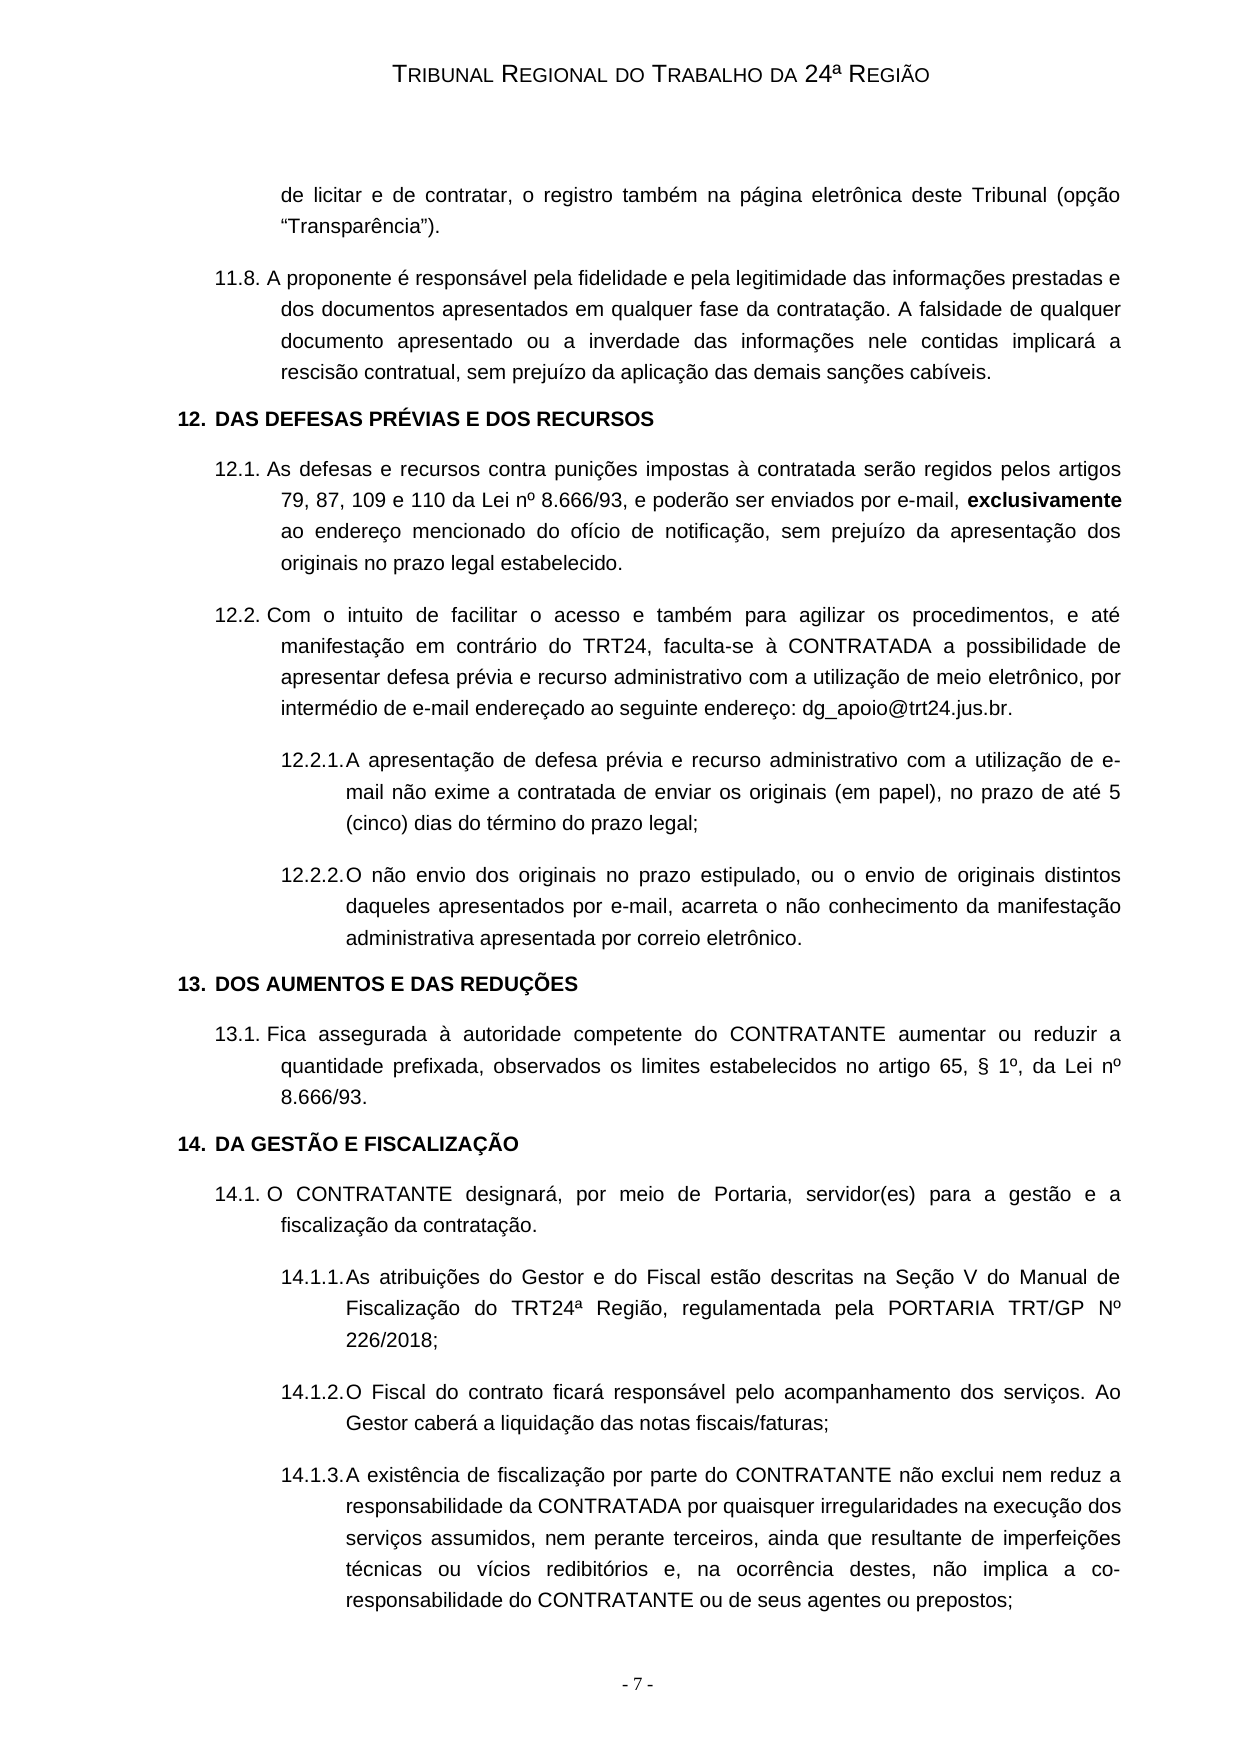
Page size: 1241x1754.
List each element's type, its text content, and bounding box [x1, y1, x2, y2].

list DA GESTÃO E FISCALIZAÇÃO [177, 1131, 1122, 1155]
list A apresentação de defesa prévia e recurso administrativo com a utilização de e-mail não exime a contratada de enviar os originais (em papel), no prazo de até 5 (cinco) dias do término do prazo legal; [281, 743, 1122, 837]
list As defesas e recursos contra punições impostas à contratada serão regidos pelos artigos 79, 87, 109 e 110 da Lei nº 8.666/93, e poderão ser enviados por e-mail, exclusivamente ao endereço mencionado do ofício de notificação, sem prejuízo da apresentação dos originais no prazo legal estabelecido. [214, 451, 1122, 576]
list Com o intuito de facilitar o acesso e também para agilizar os procedimentos, e até manifestação em contrário do TRT24, faculta-se à CONTRATADA a possibilidade de apresentar defesa prévia e recurso administrativo com a utilização de meio eletrônico, por intermédio de e-mail endereçado ao seguinte endereço: dg_apoio@trt24.jus.br. [214, 597, 1122, 722]
list O Fiscal do contrato ficará responsável pelo acompanhamento dos serviços. Ao Gestor caberá a liquidação das notas fiscais/faturas; [281, 1374, 1122, 1437]
list As atribuições do Gestor e do Fiscal estão descritas na Seção V do Manual de Fiscalização do TRT24ª Região, regulamentada pela PORTARIA TRT/GP Nº 226/2018; [281, 1259, 1122, 1353]
list A proponente é responsável pela fidelidade e pela legitimidade das informações prestadas e dos documentos apresentados em qualquer fase da contratação. A falsidade de qualquer documento apresentado ou a inverdade das informações nele contidas implicará a rescisão contratual, sem prejuízo da aplicação das demais sanções cabíveis. [214, 261, 1122, 386]
list O CONTRATANTE designará, por meio de Portaria, servidor(es) para a gestão e a fiscalização da contratação. [214, 1176, 1122, 1239]
list Fica assegurada à autoridade competente do CONTRATANTE aumentar ou reduzir a quantidade prefixada, observados os limites estabelecidos no artigo 65, § 1º, da Lei nº 8.666/93. [214, 1017, 1122, 1111]
list de licitar e de contratar, o registro também na página eletrônica deste Tribunal (opção “Transparência”). [214, 177, 1122, 240]
list DOS AUMENTOS E DAS REDUÇÕES [177, 972, 1122, 996]
list DAS DEFESAS PRÉVIAS E DOS RECURSOS [177, 406, 1122, 430]
list O não envio dos originais no prazo estipulado, ou o envio de originais distintos daqueles apresentados por e-mail, acarreta o não conhecimento da manifestação administrativa apresentada por correio eletrônico. [281, 857, 1122, 951]
list A existência de fiscalização por parte do CONTRATANTE não exclui nem reduz a responsabilidade da CONTRATADA por quaisquer irregularidades na execução dos serviços assumidos, nem perante terceiros, ainda que resultante de imperfeições técnicas ou vícios redibitórios e, na ocorrência destes, não implica a co-responsabilidade do CONTRATANTE ou de seus agentes ou prepostos; [281, 1457, 1122, 1614]
